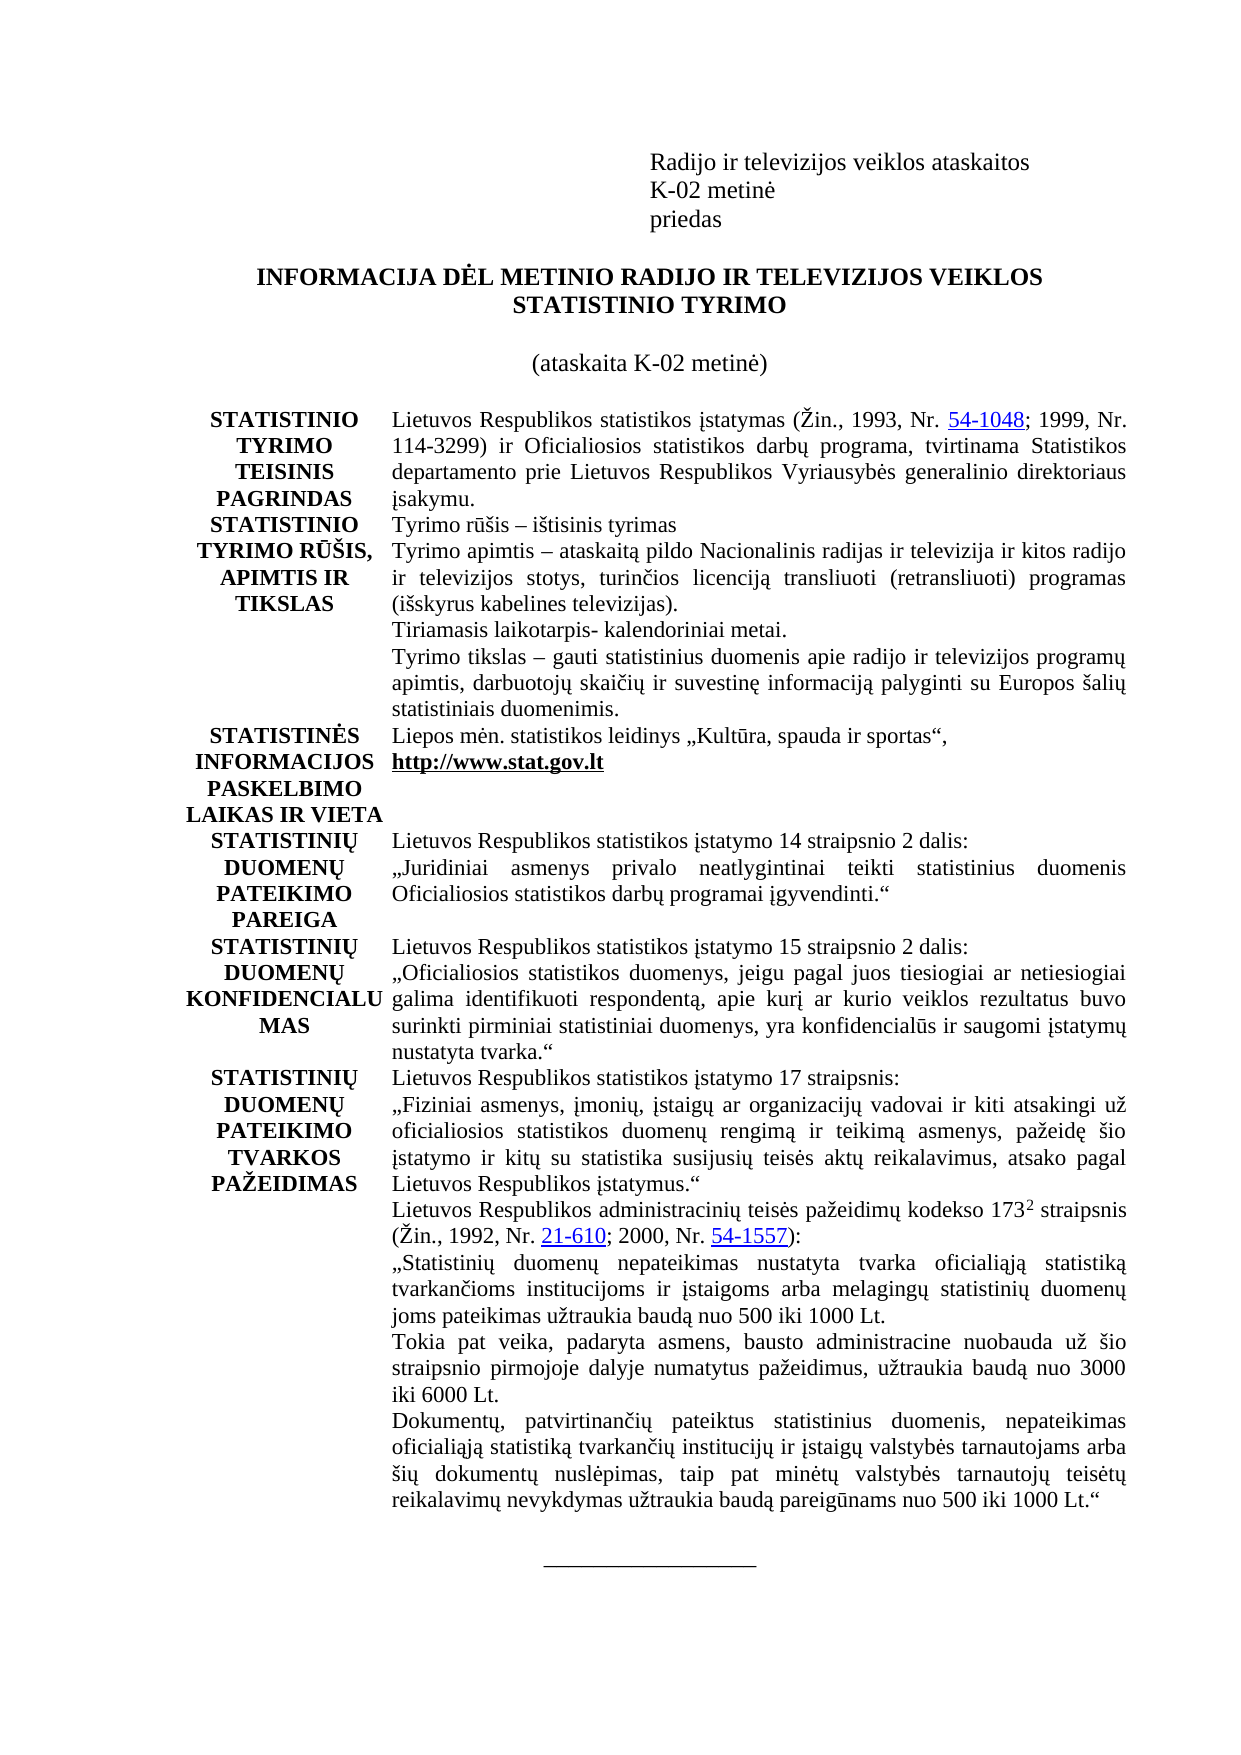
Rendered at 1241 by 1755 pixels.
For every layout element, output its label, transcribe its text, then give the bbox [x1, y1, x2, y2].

table_cell STATISTINIŲ DUOMENŲ KONFIDENCIALUMAS [181, 933, 387, 1064]
text INFORMACIJA DĖL METINIO RADIJO IR TELEVIZIJOS VEIKLOS STATISTINIO TYRIMO [177, 262, 1122, 319]
table_cell STATISTINIO TYRIMO RŪŠIS, APIMTIS IR TIKSLAS [181, 511, 387, 722]
text Radijo ir televizijos veiklos ataskaitos K-02 metinė [649, 147, 1122, 204]
text _________________ [177, 1541, 1122, 1570]
text priedas [649, 204, 1122, 233]
table_cell STATISTINIŲ DUOMENŲ PATEIKIMO TVARKOS PAŽEIDIMAS [181, 1065, 387, 1512]
text (ataskaita K-02 metinė) [177, 348, 1122, 377]
table_cell Liepos mėn. statistikos leidinys „Kultūra, spauda ir sportas“, http://www.stat.gov.lt [388, 722, 1131, 827]
table_cell Lietuvos Respublikos statistikos įstatymo 14 straipsnio 2 dalis: „Juridiniai asmenys privalo neatlygintinai teikti statistinius duomenis Oficialiosios statistikos darbų programai įgyvendinti.“ [388, 827, 1131, 933]
